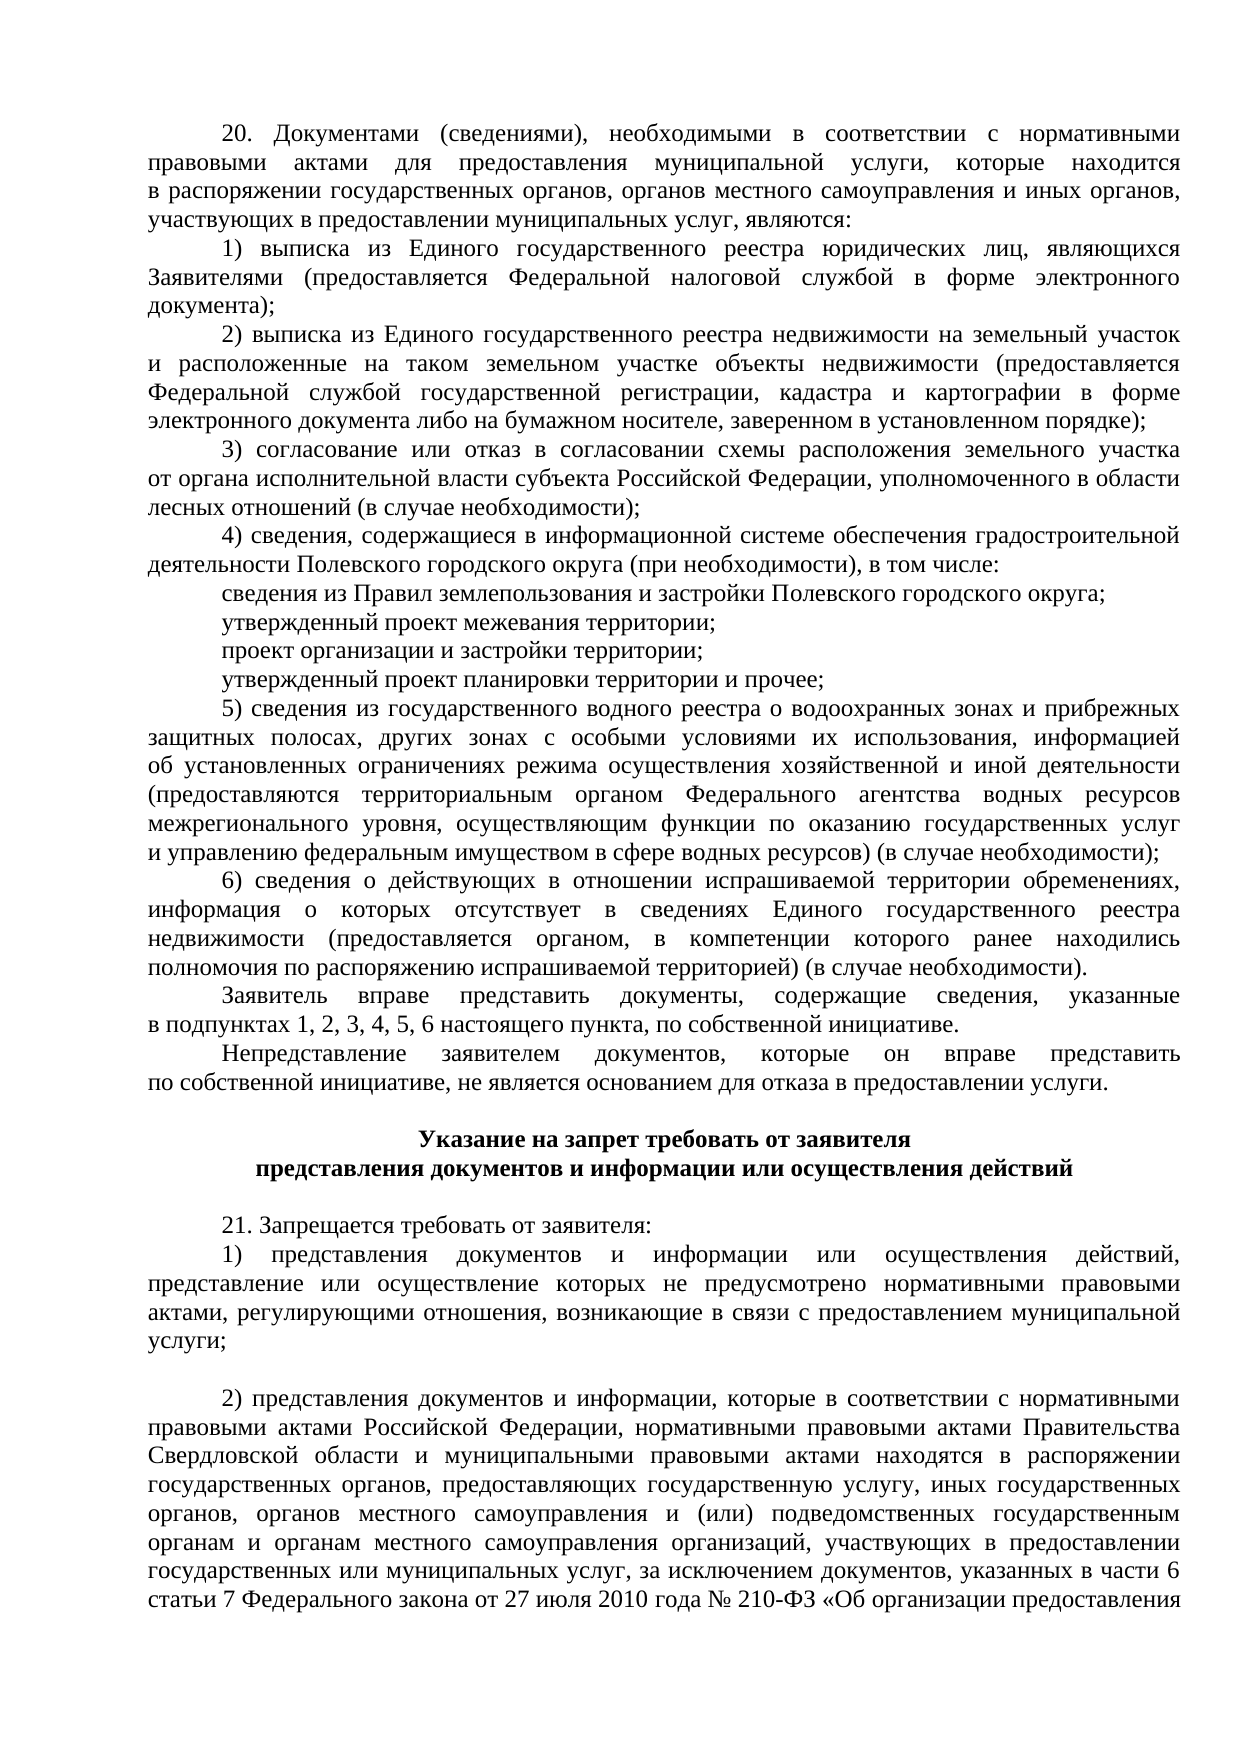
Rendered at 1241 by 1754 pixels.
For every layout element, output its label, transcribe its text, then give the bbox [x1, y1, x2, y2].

text 21. Запрещается требовать от заявителя: [148, 1211, 1181, 1239]
text сведения из Правил землепользования и застройки Полевского городского округа; [148, 578, 1181, 607]
text 3) согласование или отказ в согласовании схемы расположения земельного участка от органа исполнительной власти субъекта Российской Федерации, уполномоченного в области лесных отношений (в случае необходимости); [148, 434, 1181, 521]
text 2) представления документов и информации, которые в соответствии с нормативными правовыми актами Российской Федерации, нормативными правовыми актами Правительства Свердловской области и муниципальными правовыми актами находятся в распоряжении государственных органов, предоставляющих государственную услугу, иных государственных органов, органов местного самоуправления и (или) подведомственных государственным органам и органам местного самоуправления организаций, участвующих в предоставлении государственных или муниципальных услуг, за исключением документов, указанных в части 6 статьи 7 Федерального закона от 27 июля 2010 года № 210-ФЗ «Об организации предоставления [148, 1383, 1181, 1613]
text 1) представления документов и информации или осуществления действий, представление или осуществление которых не предусмотрено нормативными правовыми актами, регулирующими отношения, возникающие в связи с предоставлением муниципальной услуги; [148, 1239, 1181, 1354]
text Непредставление заявителем документов, которые он вправе представить по собственной инициативе, не является основанием для отказа в предоставлении услуги. [148, 1038, 1181, 1096]
text 4) сведения, содержащиеся в информационной системе обеспечения градостроительной деятельности Полевского городского округа (при необходимости), в том числе: [148, 521, 1181, 578]
text Указание на запрет требовать от заявителя [148, 1124, 1181, 1153]
text 5) сведения из государственного водного реестра о водоохранных зонах и прибрежных защитных полосах, других зонах с особыми условиями их использования, информацией об установленных ограничениях режима осуществления хозяйственной и иной деятельности (предоставляются территориальным органом Федерального агентства водных ресурсов межрегионального уровня, осуществляющим функции по оказанию государственных услуг и управлению федеральным имуществом в сфере водных ресурсов) (в случае необходимости); [148, 693, 1181, 866]
text 1) выписка из Единого государственного реестра юридических лиц, являющихся Заявителями (предоставляется Федеральной налоговой службой в форме электронного документа); [148, 233, 1181, 319]
text представления документов и информации или осуществления действий [148, 1153, 1181, 1182]
text 20. Документами (сведениями), необходимыми в соответствии с нормативными правовыми актами для предоставления муниципальной услуги, которые находится в распоряжении государственных органов, органов местного самоуправления и иных органов, участвующих в предоставлении муниципальных услуг, являются: [148, 118, 1181, 233]
text утвержденный проект планировки территории и прочее; [148, 664, 1181, 693]
text 2) выписка из Единого государственного реестра недвижимости на земельный участок и расположенные на таком земельном участке объекты недвижимости (предоставляется Федеральной службой государственной регистрации, кадастра и картографии в форме электронного документа либо на бумажном носителе, заверенном в установленном порядке); [148, 319, 1181, 434]
text Заявитель вправе представить документы, содержащие сведения, указанные в подпунктах 1, 2, 3, 4, 5, 6 настоящего пункта, по собственной инициативе. [148, 981, 1181, 1038]
text 6) сведения о действующих в отношении испрашиваемой территории обременениях, информация о которых отсутствует в сведениях Единого государственного реестра недвижимости (предоставляется органом, в компетенции которого ранее находились полномочия по распоряжению испрашиваемой территорией) (в случае необходимости). [148, 866, 1181, 981]
text проект организации и застройки территории; [148, 636, 1181, 664]
text утвержденный проект межевания территории; [148, 607, 1181, 636]
